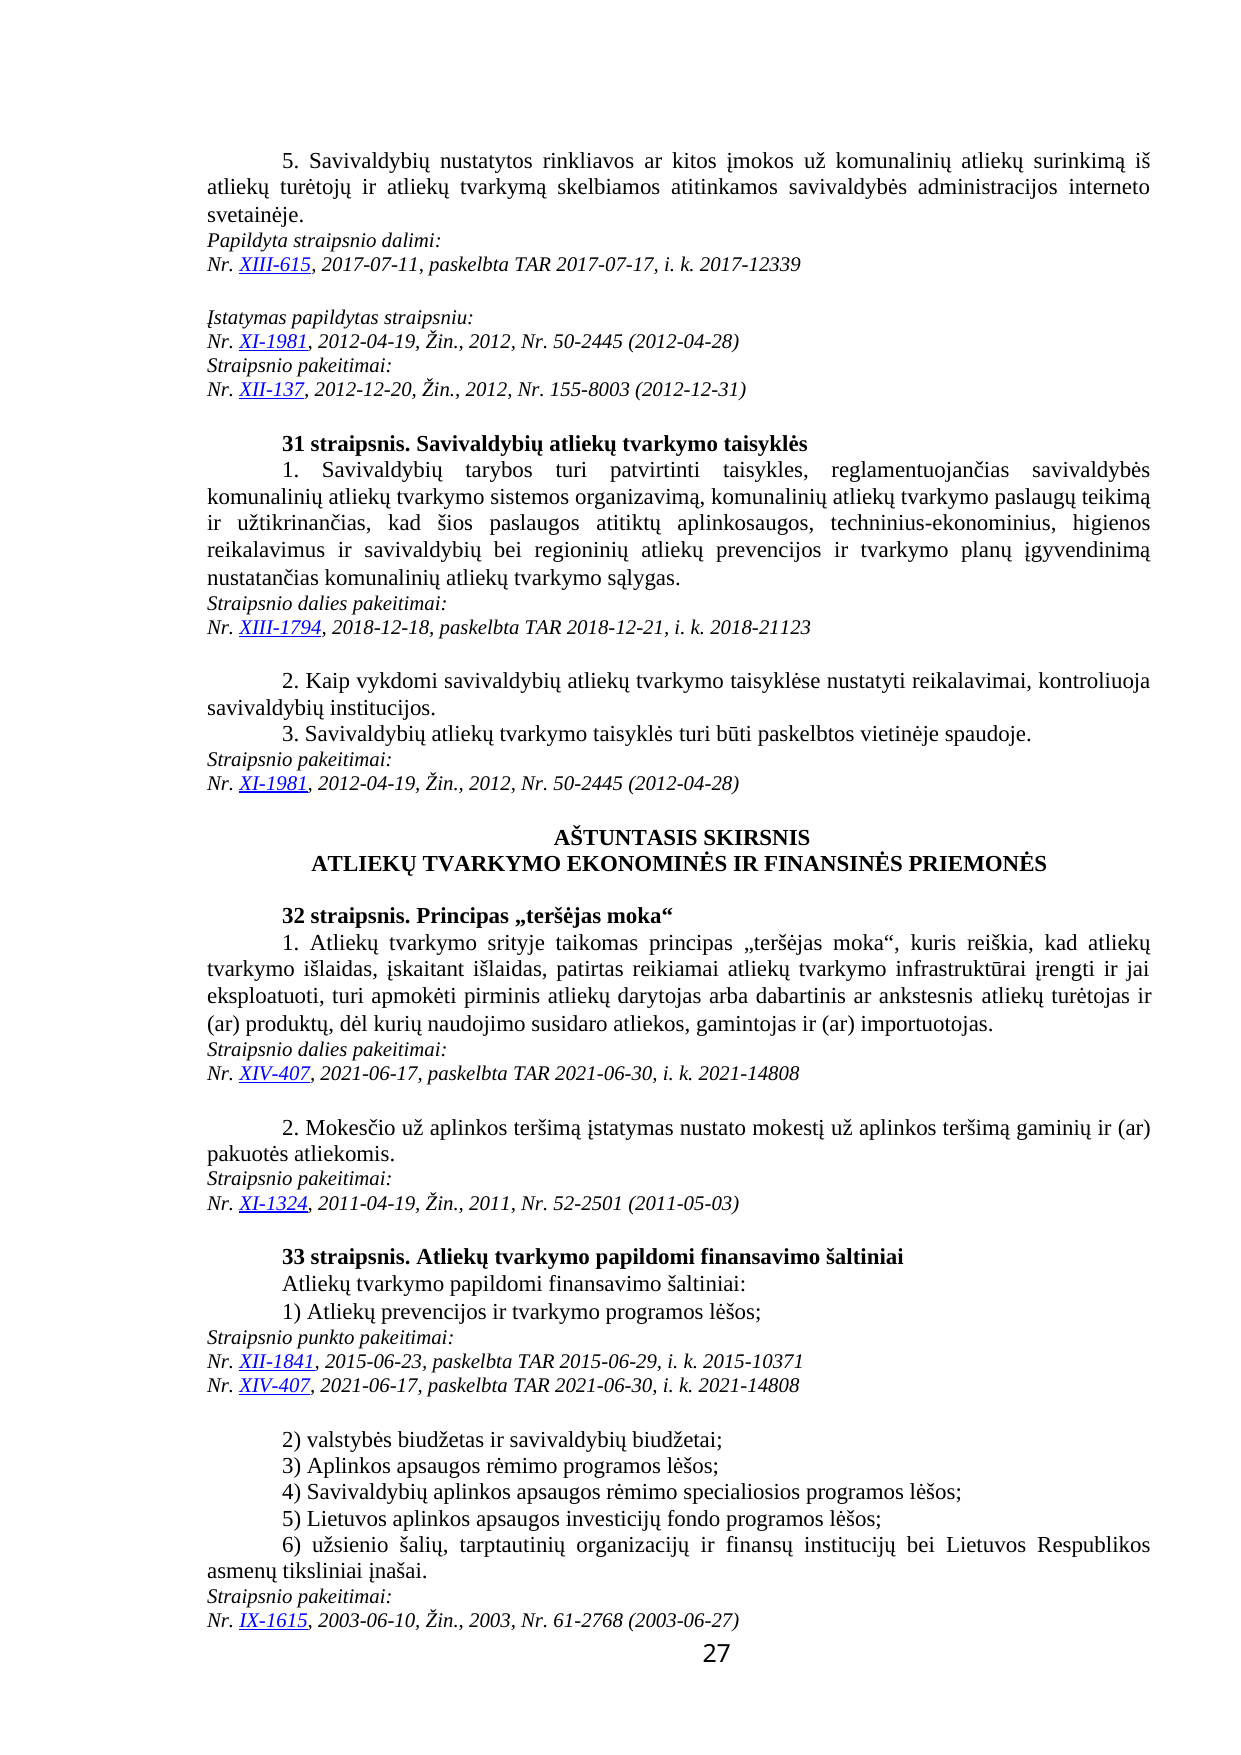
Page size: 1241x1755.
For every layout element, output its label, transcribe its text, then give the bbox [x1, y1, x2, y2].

text 6) užsienio šalių, tarptautinių organizacijų ir finansų institucijų bei Lietuvos Respublikos asmenų tiksliniai įnašai. [207, 1531, 1152, 1584]
text Straipsnio dalies pakeitimai: [207, 591, 1152, 615]
text 2. Kaip vykdomi savivaldybių atliekų tvarkymo taisyklėse nustatyti reikalavimai, kontroliuoja savivaldybių institucijos. [207, 668, 1152, 720]
text Straipsnio dalies pakeitimai: [207, 1037, 1152, 1061]
text Nr. XII-1841, 2015-06-23, paskelbta TAR 2015-06-29, i. k. 2015-10371 [207, 1349, 1152, 1373]
text Straipsnio pakeitimai: [207, 1166, 1152, 1190]
text Nr. XI-1324, 2011-04-19, Žin., 2011, Nr. 52-2501 (2011-05-03) [207, 1190, 1152, 1214]
text 3. Savivaldybių atliekų tvarkymo taisyklės turi būti paskelbtos vietinėje spaudoje. [207, 720, 1152, 747]
text 31 straipsnis. Savivaldybių atliekų tvarkymo taisyklės [207, 430, 1152, 457]
text Nr. XIII-1794, 2018-12-18, paskelbta TAR 2018-12-21, i. k. 2018-21123 [207, 615, 1152, 639]
text 5. Savivaldybių nustatytos rinkliavos ar kitos įmokos už komunalinių atliekų surinkimą iš atliekų turėtojų ir atliekų tvarkymą skelbiamos atitinkamos savivaldybės administracijos interneto svetainėje. [207, 147, 1152, 228]
text 4) Savivaldybių aplinkos apsaugos rėmimo specialiosios programos lėšos; [207, 1478, 1152, 1505]
text Nr. XI-1981, 2012-04-19, Žin., 2012, Nr. 50-2445 (2012-04-28) [207, 771, 1152, 795]
text Įstatymas papildytas straipsniu: [207, 305, 1152, 329]
text 1) Atliekų prevencijos ir tvarkymo programos lėšos; [207, 1296, 1152, 1325]
text 5) Lietuvos aplinkos apsaugos investicijų fondo programos lėšos; [207, 1505, 1152, 1531]
text 33 straipsnis. Atliekų tvarkymo papildomi finansavimo šaltiniai [207, 1243, 1152, 1269]
text Papildyta straipsnio dalimi: [207, 228, 1152, 252]
text Nr. IX-1615, 2003-06-10, Žin., 2003, Nr. 61-2768 (2003-06-27) [207, 1608, 1152, 1632]
text Straipsnio pakeitimai: [207, 1584, 1152, 1608]
text Nr. XIV-407, 2021-06-17, paskelbta TAR 2021-06-30, i. k. 2021-14808 [207, 1373, 1152, 1397]
text 1. Savivaldybių tarybos turi patvirtinti taisykles, reglamentuojančias savivaldybės komunalinių atliekų tvarkymo sistemos organizavimą, komunalinių atliekų tvarkymo paslaugų teikimą ir užtikrinančias, kad šios paslaugos atitiktų aplinkosaugos, techninius-ekonominius, higienos reikalavimus ir savivaldybių bei regioninių atliekų prevencijos ir tvarkymo planų įgyvendinimą nustatančias komunalinių atliekų tvarkymo sąlygas. [207, 457, 1152, 591]
text Nr. XI-1981, 2012-04-19, Žin., 2012, Nr. 50-2445 (2012-04-28) [207, 329, 1152, 353]
text 2. Mokesčio už aplinkos teršimą įstatymas nustato mokestį už aplinkos teršimą gaminių ir (ar) pakuotės atliekomis. [207, 1114, 1152, 1166]
text 32 straipsnis. Principas „teršėjas moka“ [207, 903, 1152, 929]
text Straipsnio punkto pakeitimai: [207, 1325, 1152, 1349]
text 2) valstybės biudžetas ir savivaldybių biudžetai; [207, 1426, 1152, 1452]
text ATLIEKŲ TVARKYMO EKONOMINĖS IR FINANSINĖS PRIEMONĖS [207, 850, 1152, 876]
text 3) Aplinkos apsaugos rėmimo programos lėšos; [207, 1452, 1152, 1478]
text aštuntasis skirsnis [207, 823, 1152, 850]
text Straipsnio pakeitimai: [207, 353, 1152, 377]
text Atliekų tvarkymo papildomi finansavimo šaltiniai: [207, 1269, 1152, 1296]
text 1. Atliekų tvarkymo srityje taikomas principas „teršėjas moka“, kuris reiškia, kad atliekų tvarkymo išlaidas, įskaitant išlaidas, patirtas reikiamai atliekų tvarkymo infrastruktūrai įrengti ir jai eksploatuoti, turi apmokėti pirminis atliekų darytojas arba dabartinis ar ankstesnis atliekų turėtojas ir (ar) produktų, dėl kurių naudojimo susidaro atliekos, gamintojas ir (ar) importuotojas. [207, 929, 1152, 1037]
text Nr. XIII-615, 2017-07-11, paskelbta TAR 2017-07-17, i. k. 2017-12339 [207, 252, 1152, 276]
text Nr. XII-137, 2012-12-20, Žin., 2012, Nr. 155-8003 (2012-12-31) [207, 377, 1152, 401]
text Nr. XIV-407, 2021-06-17, paskelbta TAR 2021-06-30, i. k. 2021-14808 [207, 1061, 1152, 1085]
text Straipsnio pakeitimai: [207, 747, 1152, 771]
